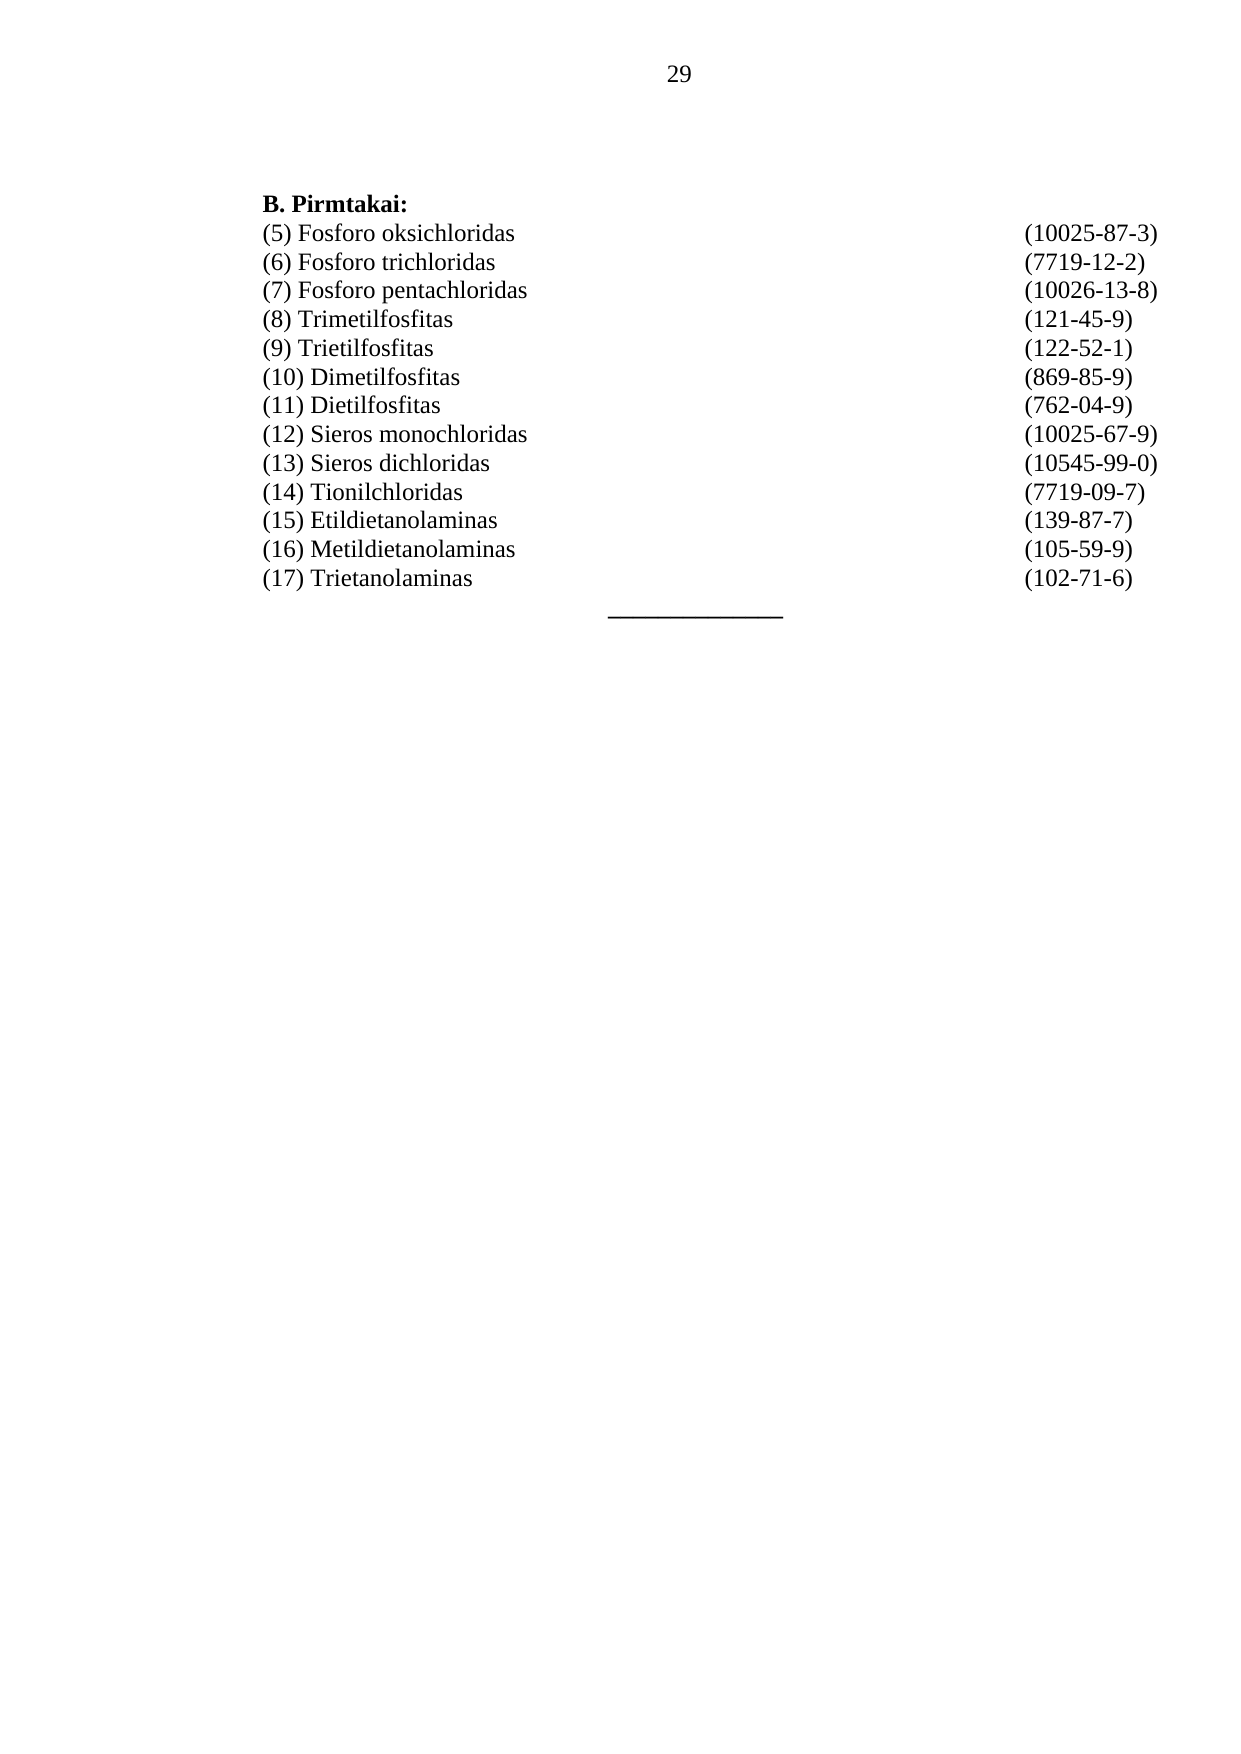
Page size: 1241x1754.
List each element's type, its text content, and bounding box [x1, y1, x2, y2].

table_cell (869-85-9) [1013, 362, 1181, 390]
table_cell (13) Sieros dichloridas [177, 448, 1013, 477]
table_cell (121-45-9) [1013, 304, 1181, 333]
table_cell (6) Fosforo trichloridas [177, 247, 1013, 275]
table_cell (10025-87-3) [1013, 218, 1181, 247]
table_cell (7) Fosforo pentachloridas [177, 275, 1013, 304]
table_cell (12) Sieros monochloridas [177, 419, 1013, 448]
text ______________ [210, 592, 1181, 620]
table_cell (8) Trimetilfosfitas [177, 304, 1013, 333]
table_cell (7719-09-7) [1013, 477, 1181, 505]
table_cell (122-52-1) [1013, 333, 1181, 362]
table_cell (17) Trietanolaminas [177, 563, 1013, 592]
table_cell B. Pirmtakai: [177, 177, 1013, 218]
table_cell (139-87-7) [1013, 505, 1181, 534]
table_cell (14) Tionilchloridas [177, 477, 1013, 505]
table_cell (105-59-9) [1013, 534, 1181, 563]
table_cell (10025-67-9) [1013, 419, 1181, 448]
table_cell (11) Dietilfosfitas [177, 390, 1013, 419]
table_cell (16) Metildietanolaminas [177, 534, 1013, 563]
table_cell (762-04-9) [1013, 390, 1181, 419]
table_cell (10545-99-0) [1013, 448, 1181, 477]
table_cell (15) Etildietanolaminas [177, 505, 1013, 534]
table_cell (5) Fosforo oksichloridas [177, 218, 1013, 247]
table_cell (102-71-6) [1013, 563, 1181, 592]
table_cell [1013, 177, 1181, 218]
table_cell (10) Dimetilfosfitas [177, 362, 1013, 390]
table_cell (9) Trietilfosfitas [177, 333, 1013, 362]
table_cell (10026-13-8) [1013, 275, 1181, 304]
table_cell (7719-12-2) [1013, 247, 1181, 275]
